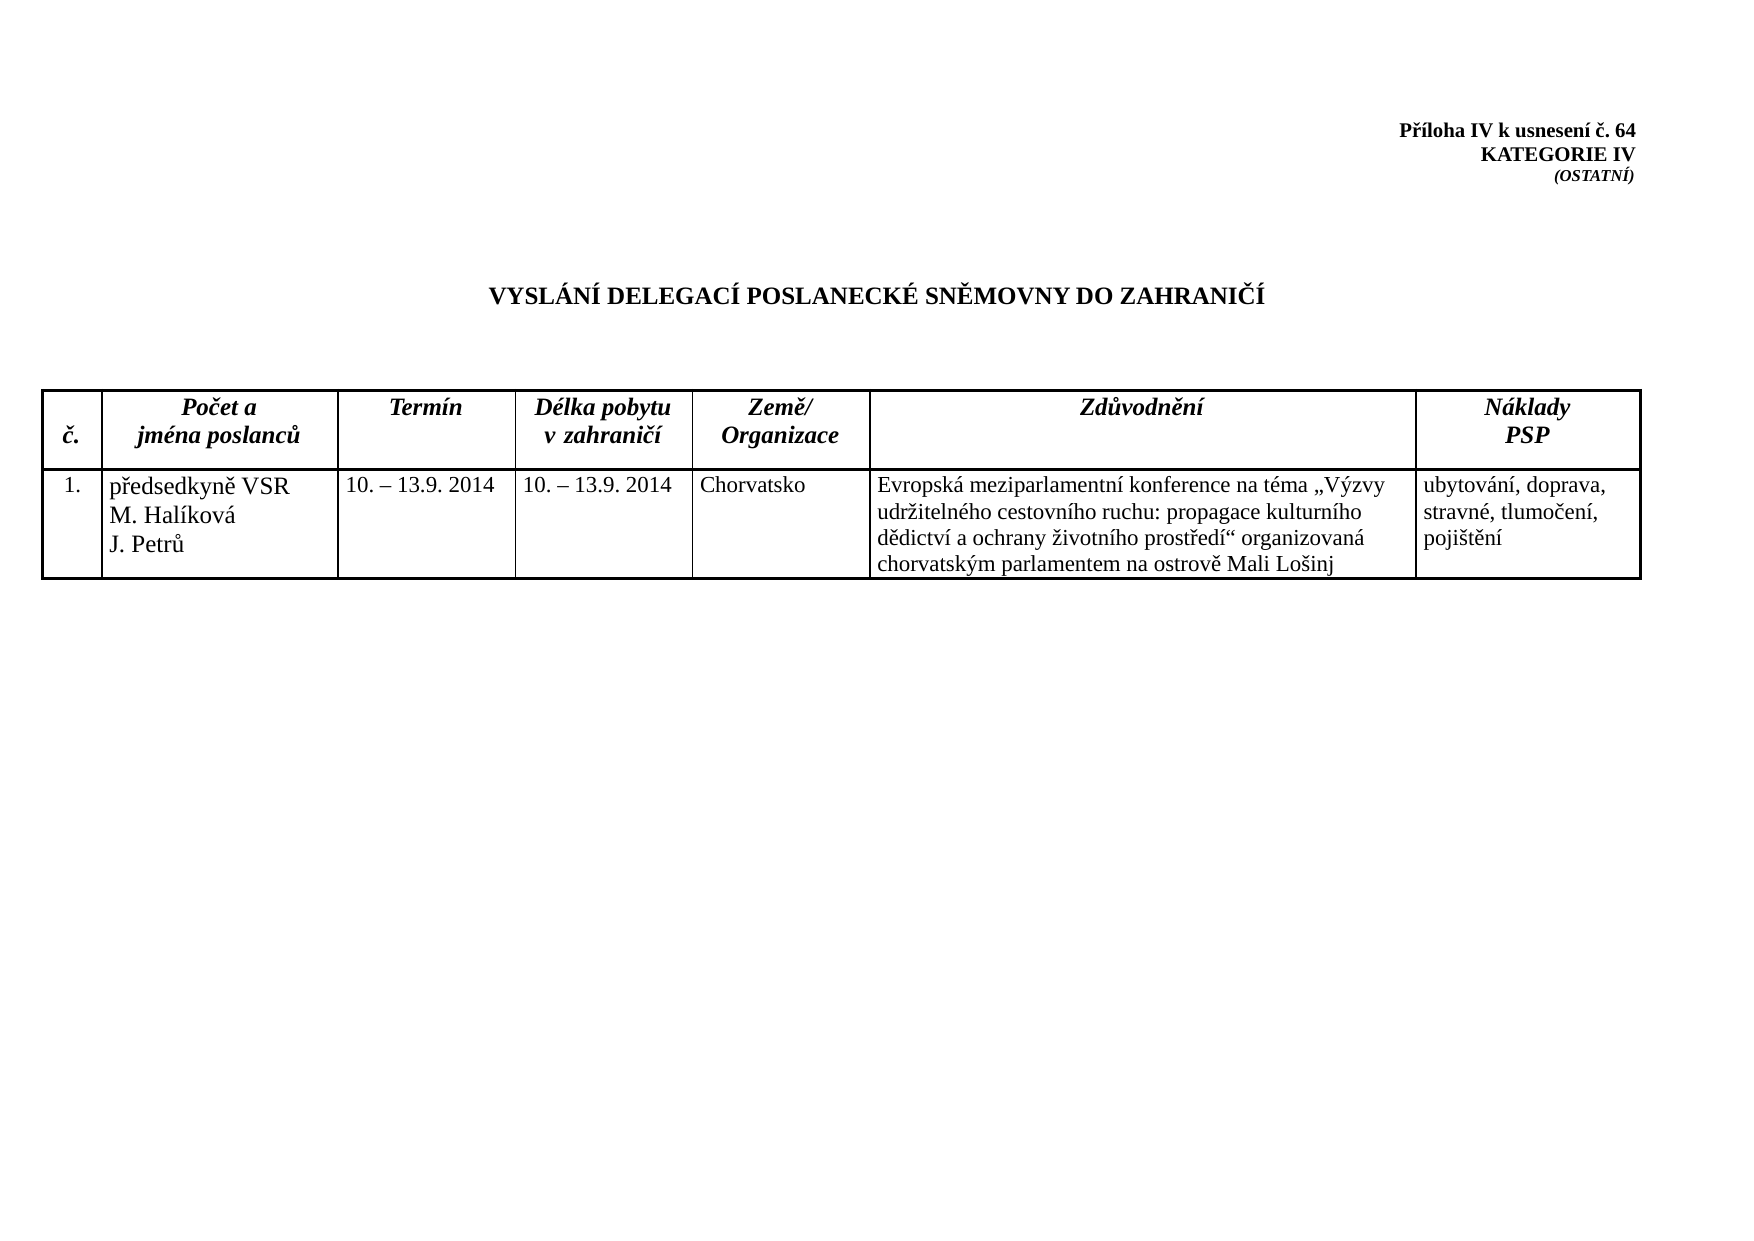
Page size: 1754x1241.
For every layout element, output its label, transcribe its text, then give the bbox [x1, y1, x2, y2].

table_cell předsedkyně VSR M. Halíková J. Petrů [103, 471, 337, 577]
table_header Země/ Organizace [693, 392, 869, 468]
table_header č. [44, 392, 101, 468]
subtitle VYSLÁNÍ DELEGACÍ POSLANECKÉ SNĚMOVNY DO ZAHRANIČÍ [118, 281, 1636, 310]
table_cell ubytování, doprava, stravné, tlumočení, pojištění [1417, 471, 1639, 577]
table_header Náklady PSP [1417, 392, 1639, 468]
table_cell 10. – 13.9. 2014 [516, 471, 692, 577]
table_header Délka pobytu v zahraničí [516, 392, 692, 468]
table_header Počet a jména poslanců [103, 392, 337, 468]
table_cell 1. [44, 471, 101, 577]
table_header Termín [339, 392, 515, 468]
table_cell Chorvatsko [693, 471, 869, 577]
table_header Zdůvodnění [871, 392, 1415, 468]
table_cell Evropská meziparlamentní konference na téma „Výzvy udržitelného cestovního ruchu: propagace kulturního dědictví a ochrany životního prostředí“ organizovaná chorvatským parlamentem na ostrově Mali Lošinj [871, 471, 1415, 577]
table_cell 10. – 13.9. 2014 [339, 471, 515, 577]
